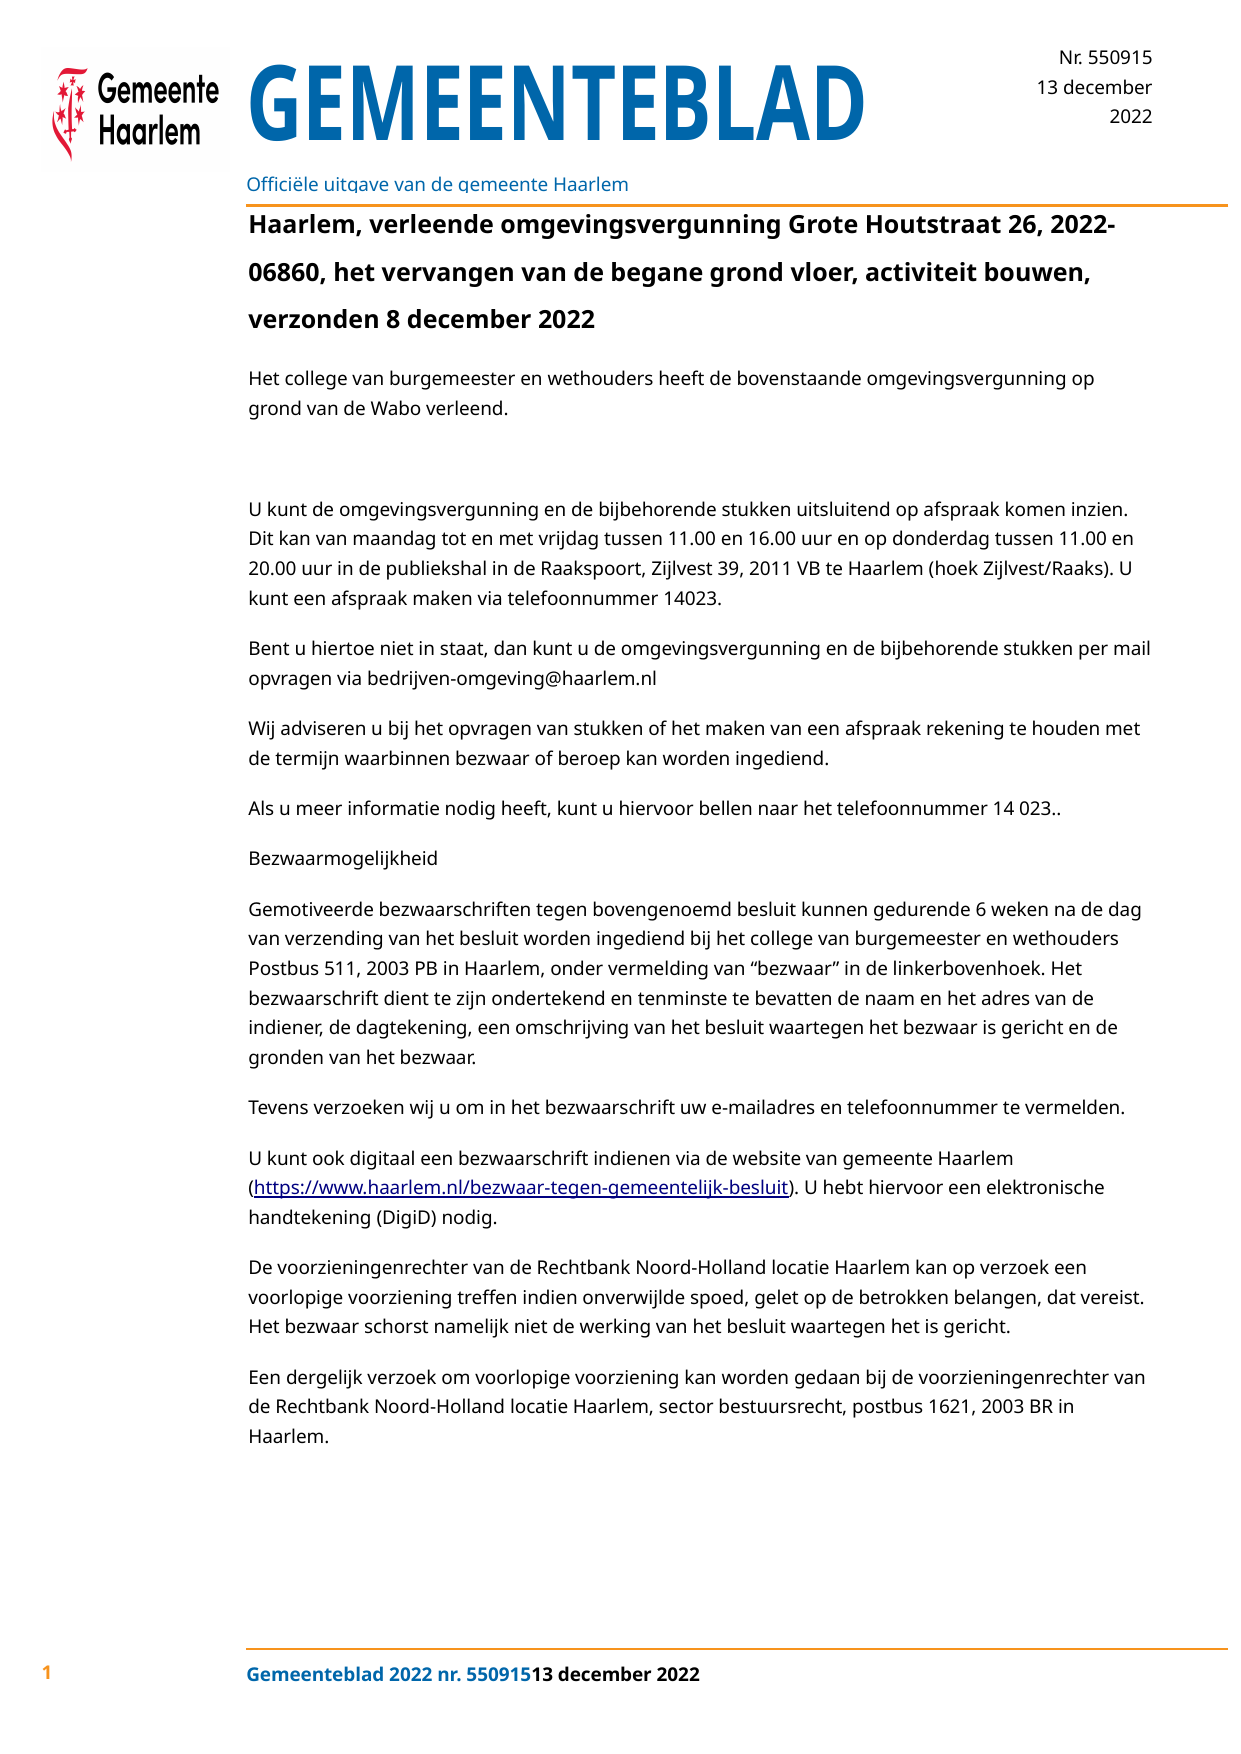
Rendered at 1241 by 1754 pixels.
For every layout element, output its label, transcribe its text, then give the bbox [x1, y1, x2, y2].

text Tevens verzoeken wij u om in het bezwaarschrift uw e-mailadres en telefoonnummer te vermelden. [248, 1094, 1152, 1120]
text U kunt ook digitaal een bezwaarschrift indienen via de website van gemeente Haarlem (https://www.haarlem.nl/bezwaar-tegen-gemeentelijk-besluit). U hebt hiervoor een elektronische handtekening (DigiD) nodig. [248, 1145, 1152, 1229]
text Bezwaarmogelijkheid [248, 846, 1152, 871]
text Een dergelijk verzoek om voorlopige voorziening kan worden gedaan bij de voorzieningenrechter van de Rechtbank Noord-Holland locatie Haarlem, sector bestuursrecht, postbus 1621, 2003 BR in Haarlem. [248, 1364, 1152, 1449]
text Gemotiveerde bezwaarschriften tegen bovengenoemd besluit kunnen gedurende 6 weken na de dag van verzending van het besluit worden ingediend bij het college van burgemeester en wethouders Postbus 511, 2003 PB in Haarlem, onder vermelding van “bezwaar” in de linkerbovenhoek. Het bezwaarschrift dient te zijn ondertekend en tenminste te bevatten de naam en het adres van de indiener, de dagtekening, een omschrijving van het besluit waartegen het bezwaar is gericht en de gronden van het bezwaar. [248, 896, 1152, 1069]
picture [41, 47, 231, 172]
text Haarlem, verleende omgevingsvergunning Grote Houtstraat 26, 2022-06860, het vervangen van de begane grond vloer, activiteit bouwen, verzonden 8 december 2022 [248, 207, 1152, 336]
text Het college van burgemeester en wethouders heeft de bovenstaande omgevingsvergunning op grond van de Wabo verleend. [248, 366, 1152, 421]
text Als u meer informatie nodig heeft, kunt u hiervoor bellen naar het telefoonnummer 14 023.. [248, 795, 1152, 821]
text U kunt de omgevingsvergunning en de bijbehorende stukken uitsluitend op afspraak komen inzien. Dit kan van maandag tot en met vrijdag tussen 11.00 en 16.00 uur en op donderdag tussen 11.00 en 20.00 uur in de publiekshal in de Raakspoort, Zijlvest 39, 2011 VB te Haarlem (hoek Zijlvest/Raaks). U kunt een afspraak maken via telefoonnummer 14023. [248, 496, 1152, 610]
text De voorzieningenrechter van de Rechtbank Noord-Holland locatie Haarlem kan op verzoek een voorlopige voorziening treffen indien onverwijlde spoed, gelet op de betrokken belangen, dat vereist. Het bezwaar schorst namelijk niet de werking van het besluit waartegen het is gericht. [248, 1254, 1152, 1339]
text Bent u hiertoe niet in staat, dan kunt u de omgevingsvergunning en de bijbehorende stukken per mail opvragen via bedrijven-omgeving@haarlem.nl [248, 635, 1152, 690]
text Wij adviseren u bij het opvragen van stukken of het maken van een afspraak rekening te houden met de termijn waarbinnen bezwaar of beroep kan worden ingediend. [248, 715, 1152, 770]
